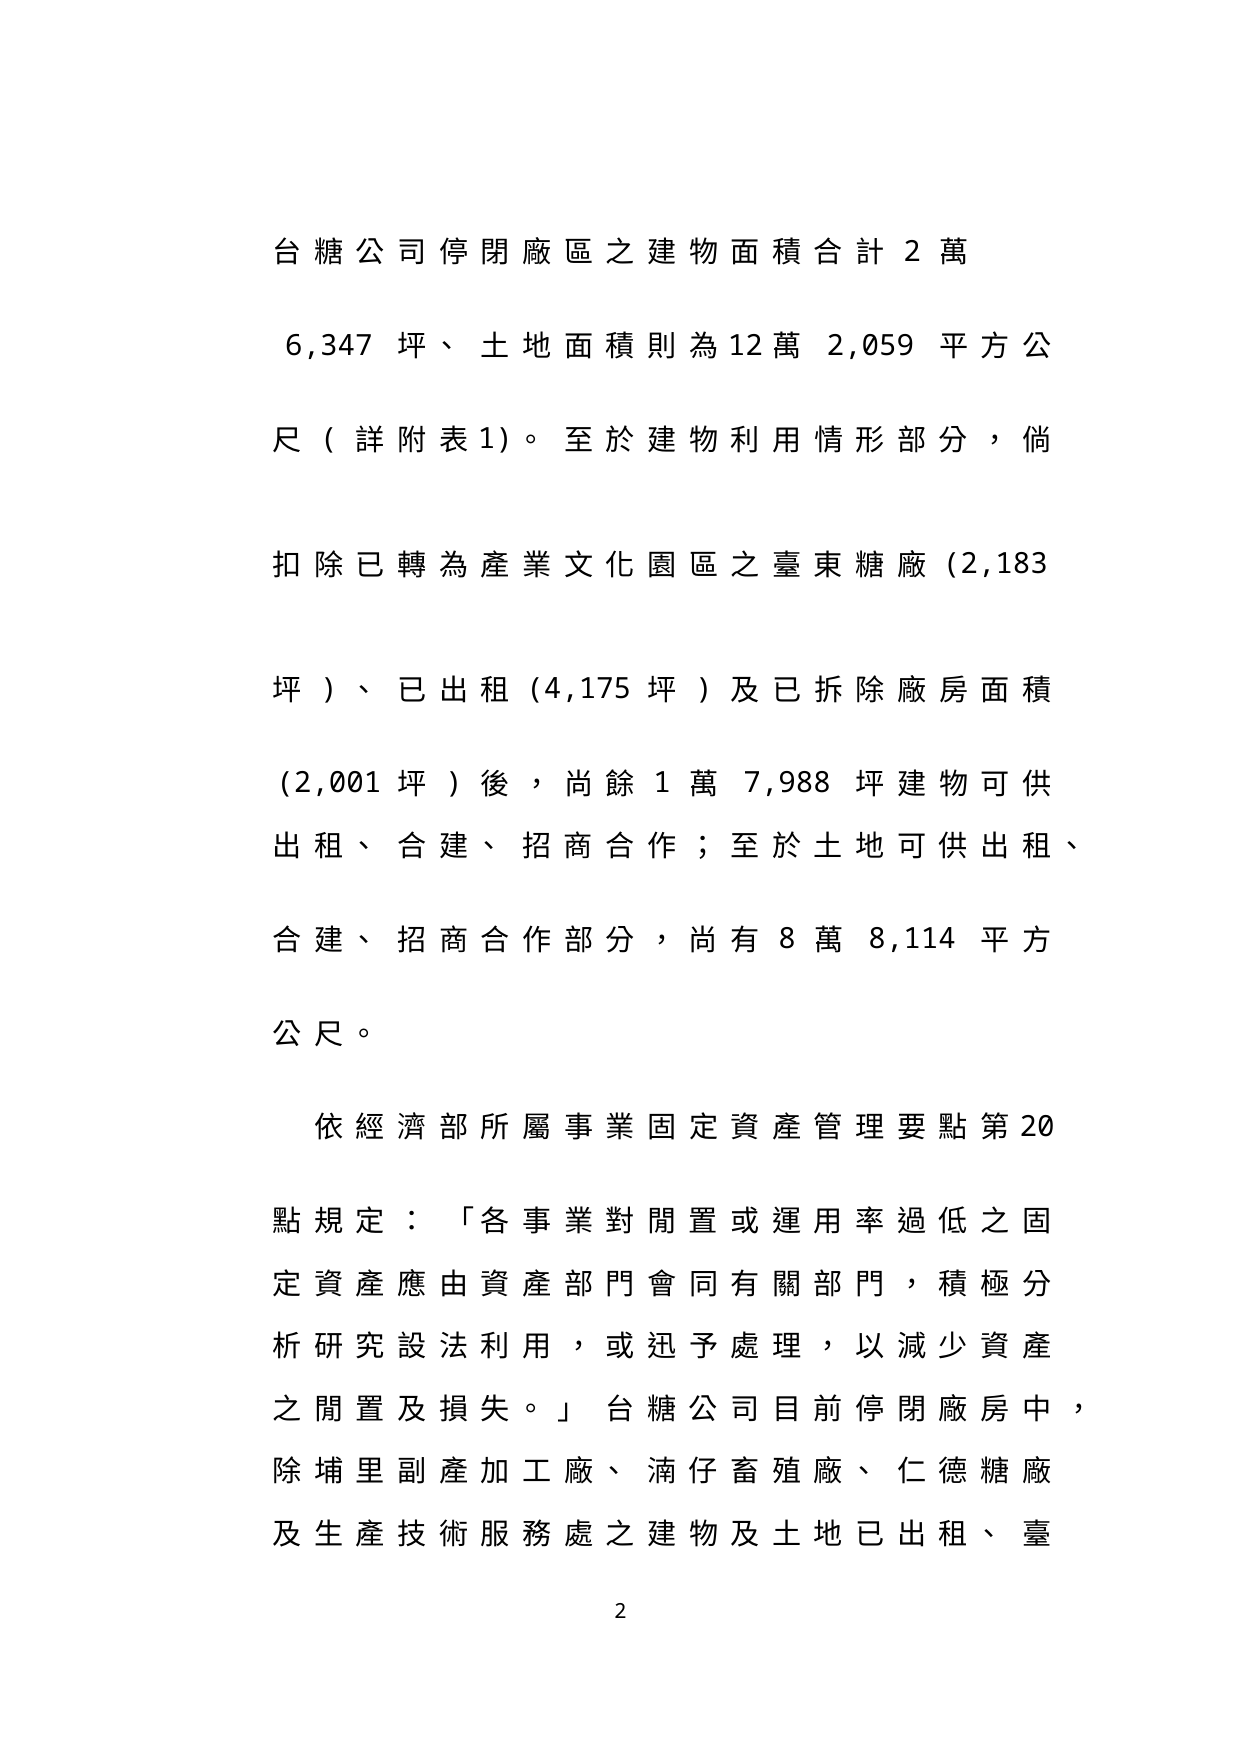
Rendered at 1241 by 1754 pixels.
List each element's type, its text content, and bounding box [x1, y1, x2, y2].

text 台糖公司囿於國際糖價低迷及生產成本較高等因素而陸續停閉糖廠，截至106年底台糖公司停閉廠區之建物面積合計2萬6,347坪、土地面積則為12萬2,059平方公尺(詳附表1)。至於建物利用情形部分，倘扣除已轉為產業文化園區之臺東糖廠(2,183坪)、已出租(4,175坪)及已拆除廠房面積(2,001坪)後，尚餘1萬7,988坪建物可供出租、合建、招商合作；至於土地可供出租、合建、招商合作部分，尚有8萬8,114平方公尺。 [242, 177, 1058, 1052]
text 依經濟部所屬事業固定資產管理要點第20點規定：「各事業對閒置或運用率過低之固定資產應由資產部門會同有關部門，積極分析研究設法利用，或迅予處理，以減少資產之閒置及損失。」台糖公司目前停閉廠房中，除埔里副產加工廠、湳仔畜殖廠、仁德糖廠及生產技術服務處之建物及土地已出租、臺東糖廠轉為產業文化園區以外，雖部分糖廠(案內、佳里、新營及南州)已拆除建物而進行整體規劃，惟仍有部分停閉廠房處於閒置狀態。考量106年度停閉廠房共負擔地價稅301萬2千元、房屋稅136萬6千元，合計437萬8千元，倘停閉廠房長年閒置，未積極利用，不僅積壓資金且尚須負擔稅賦，活化成效仍待加強。 [242, 1052, 1058, 1552]
